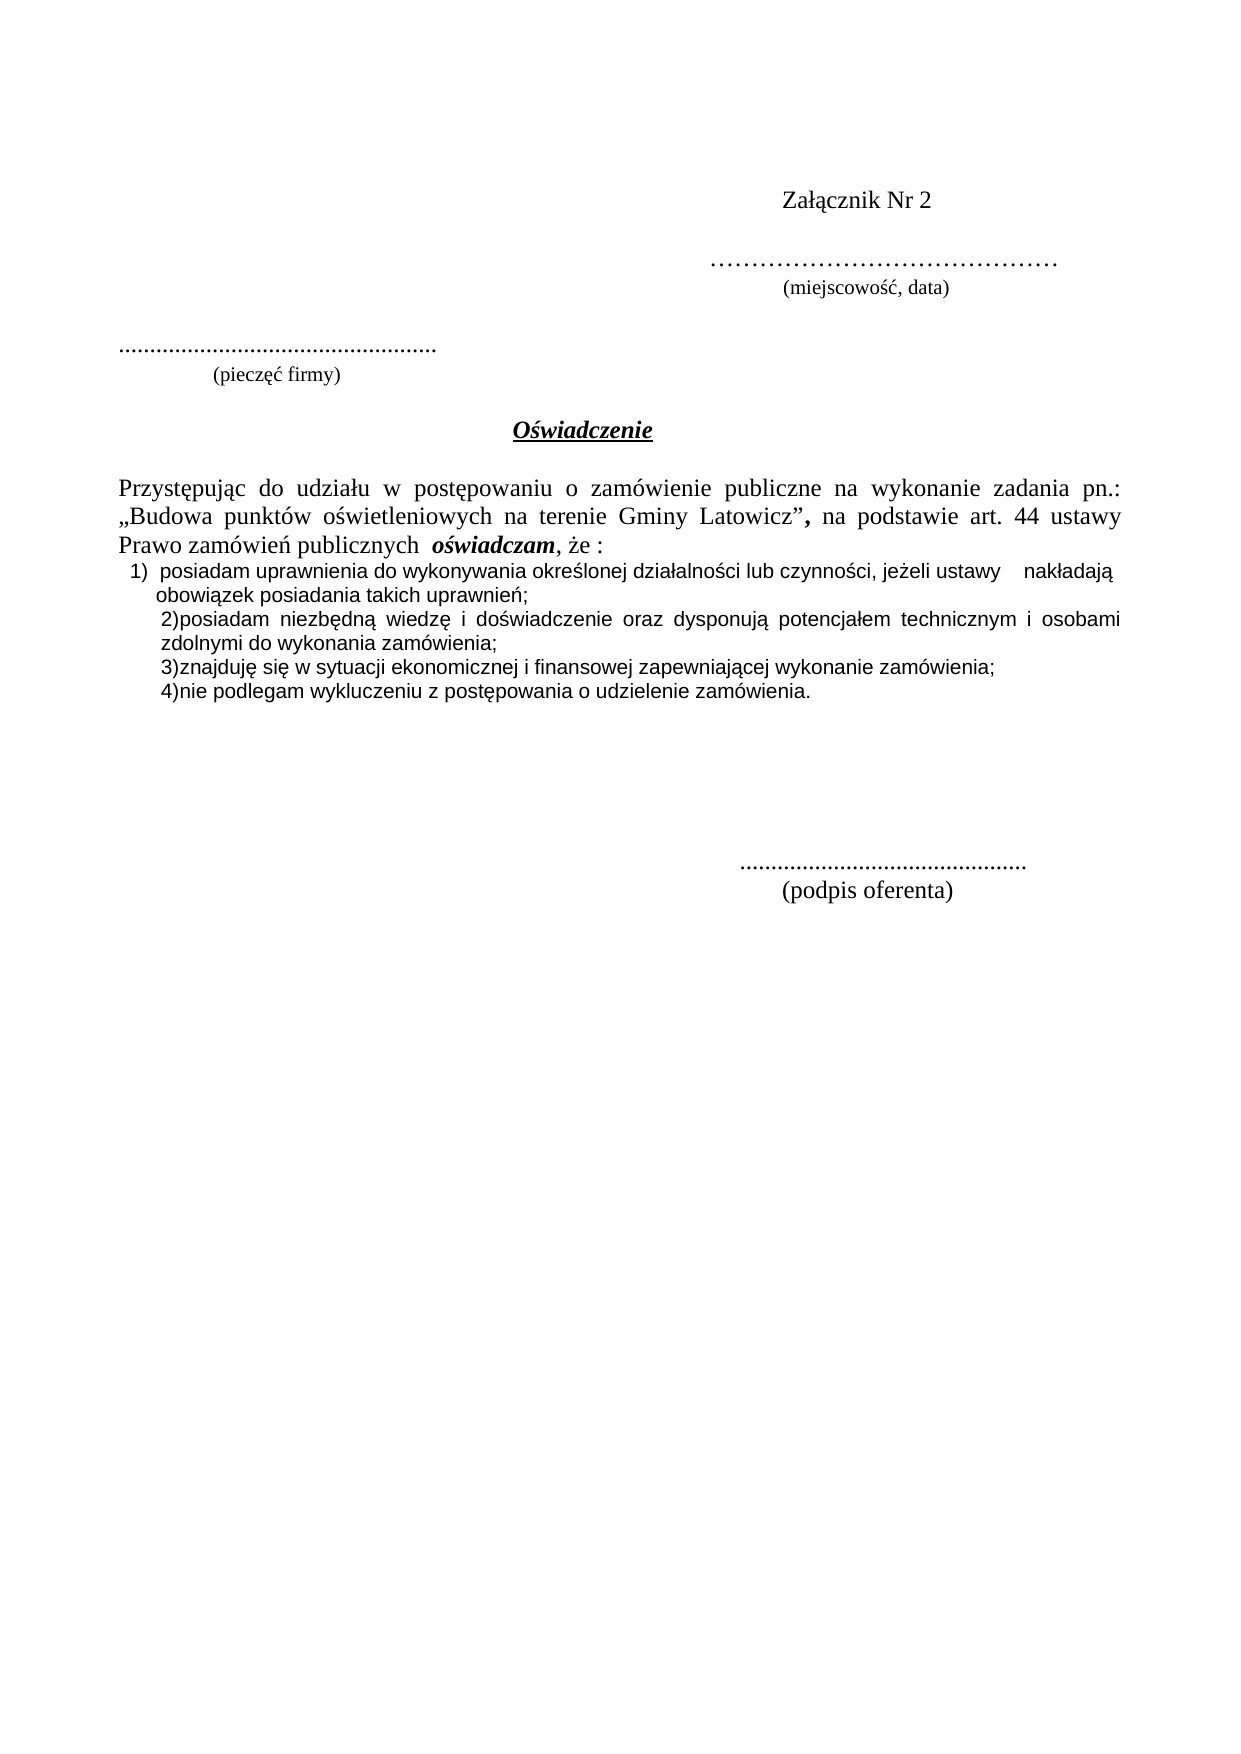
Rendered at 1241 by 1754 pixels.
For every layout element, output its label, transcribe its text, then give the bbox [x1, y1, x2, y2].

text 1) posiadam uprawnienia do wykonywania określonej działalności lub czynności, jeżeli ustawy nakładają obowiązek posiadania takich uprawnień; [118, 559, 1122, 607]
text …………………………………… [118, 243, 1122, 271]
text .............................................. [708, 846, 1122, 875]
text 2) posiadam niezbędną wiedzę i doświadczenie oraz dysponują potencjałem technicznym i osobami zdolnymi do wykonania zamówienia; [118, 607, 1122, 655]
text Oświadczenie [118, 415, 1122, 444]
text (miejscowość, data) [118, 271, 1122, 300]
text 4) nie podlegam wykluczeniu z postępowania o udzielenie zamówienia. [118, 679, 1122, 703]
text (podpis oferenta) [708, 875, 1122, 904]
text Załącznik Nr 2 [708, 185, 1122, 214]
text Przystępując do udziału w postępowaniu o zamówienie publiczne na wykonanie zadania pn.: „Budowa punktów oświetleniowych na terenie Gminy Latowicz”, na podstawie art. 44 ustawy Prawo zamówień publicznych oświadczam, że : [118, 473, 1122, 559]
text 3) znajduję się w sytuacji ekonomicznej i finansowej zapewniającej wykonanie zamówienia; [118, 655, 1122, 679]
text ................................................... [118, 329, 1122, 358]
text (pieczęć firmy) [118, 358, 1122, 386]
